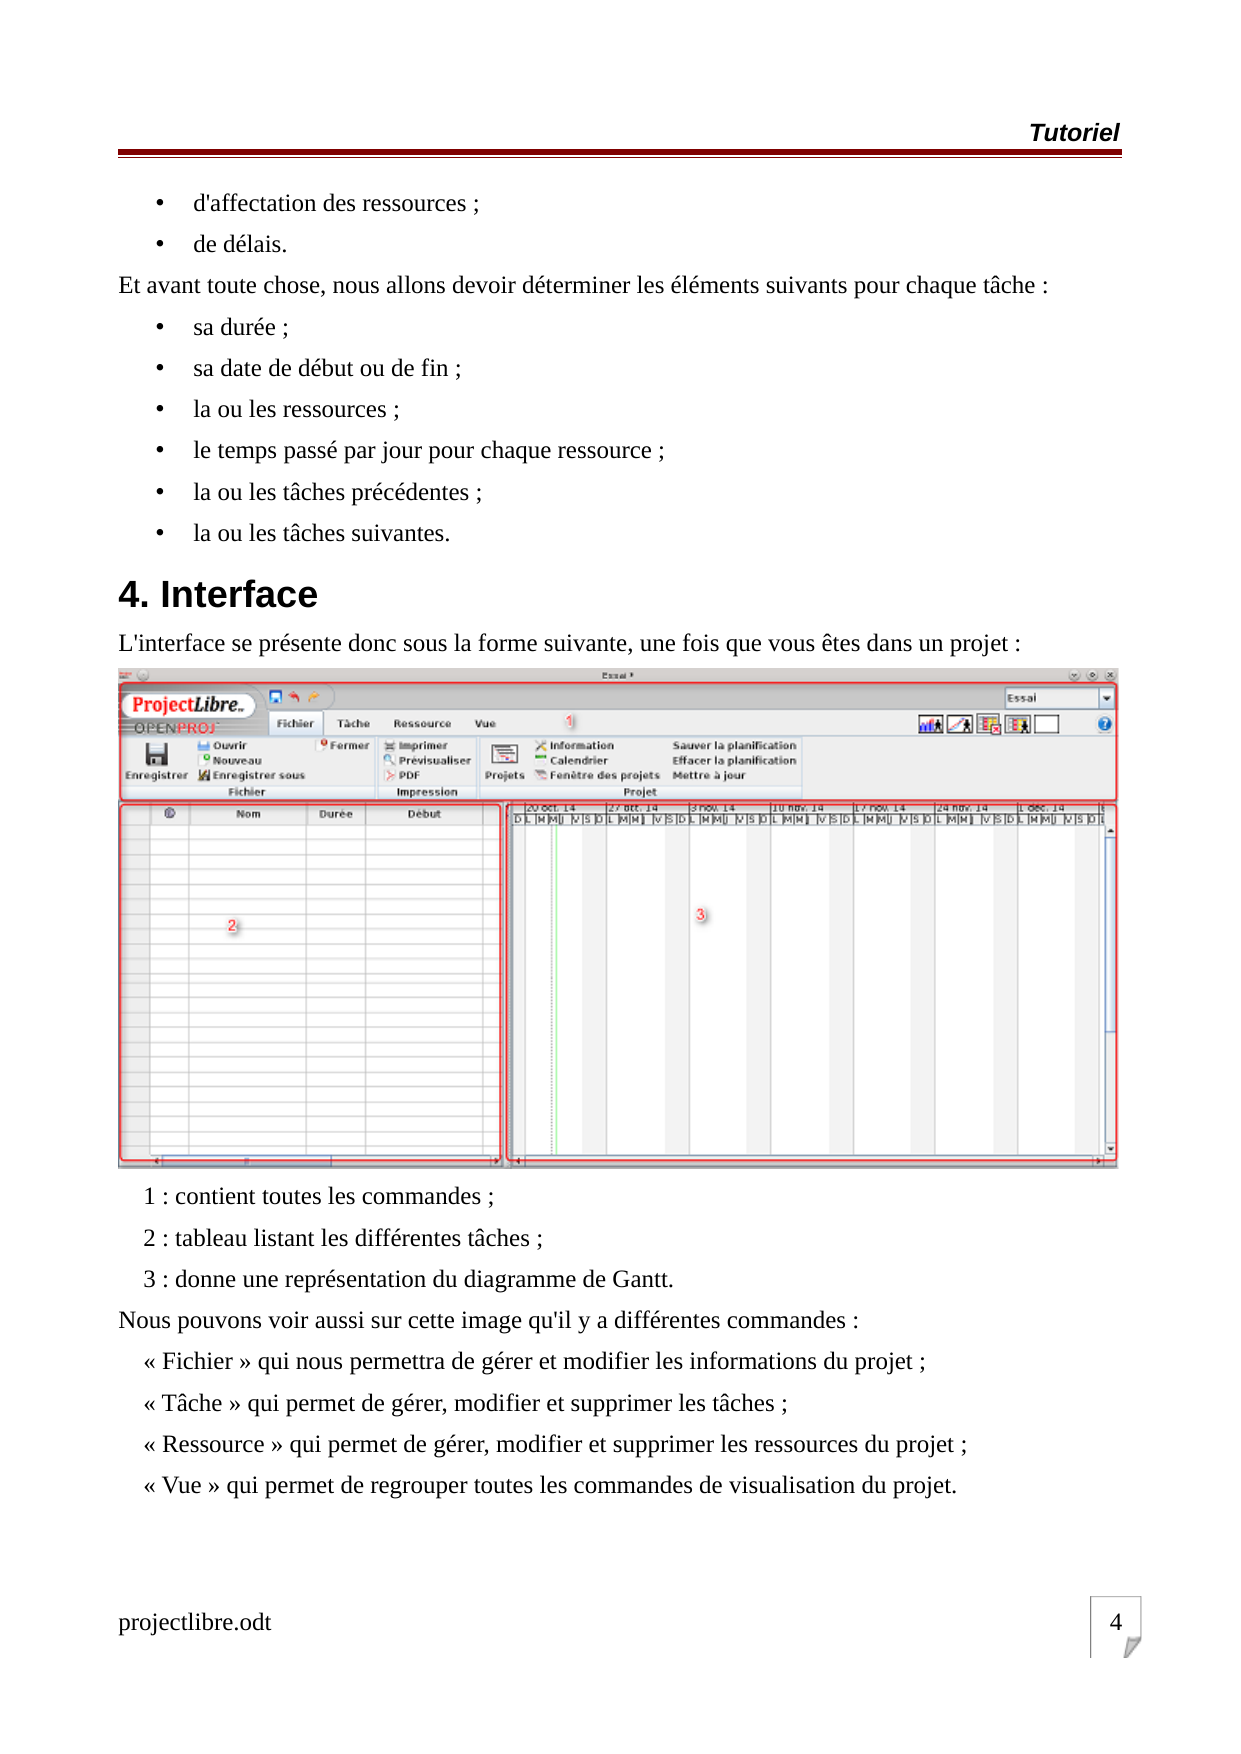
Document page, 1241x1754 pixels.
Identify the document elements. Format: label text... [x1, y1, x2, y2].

text « Tâche » qui permet de gérer, modifier et supprimer les tâches ; [118, 1388, 1122, 1416]
list sa date de début ou de fin ; [156, 353, 1122, 382]
list de délais. [156, 229, 1122, 258]
text « Ressource » qui permet de gérer, modifier et supprimer les ressources du projet ; [118, 1429, 1122, 1458]
picture [118, 668, 1122, 1169]
text Et avant toute chose, nous allons devoir déterminer les éléments suivants pour chaque tâche : [118, 270, 1122, 299]
text « Fichier » qui nous permettra de gérer et modifier les informations du projet ; [118, 1346, 1122, 1375]
list le temps passé par jour pour chaque ressource ; [156, 435, 1122, 464]
list sa durée ; [156, 312, 1122, 340]
subtitle 4. Interface [118, 572, 1122, 615]
text « Vue » qui permet de regrouper toutes les commandes de visualisation du projet. [118, 1470, 1122, 1499]
list la ou les tâches précédentes ; [156, 477, 1122, 505]
text 1 : contient toutes les commandes ; [118, 1181, 1122, 1210]
list d'affectation des ressources ; [156, 188, 1122, 217]
text L'interface se présente donc sous la forme suivante, une fois que vous êtes dans un projet : [118, 628, 1122, 656]
list la ou les ressources ; [156, 394, 1122, 423]
text Nous pouvons voir aussi sur cette image qu'il y a différentes commandes : [118, 1305, 1122, 1334]
text 3 : donne une représentation du diagramme de Gantt. [118, 1264, 1122, 1293]
list la ou les tâches suivantes. [156, 518, 1122, 547]
text 2 : tableau listant les différentes tâches ; [118, 1223, 1122, 1251]
